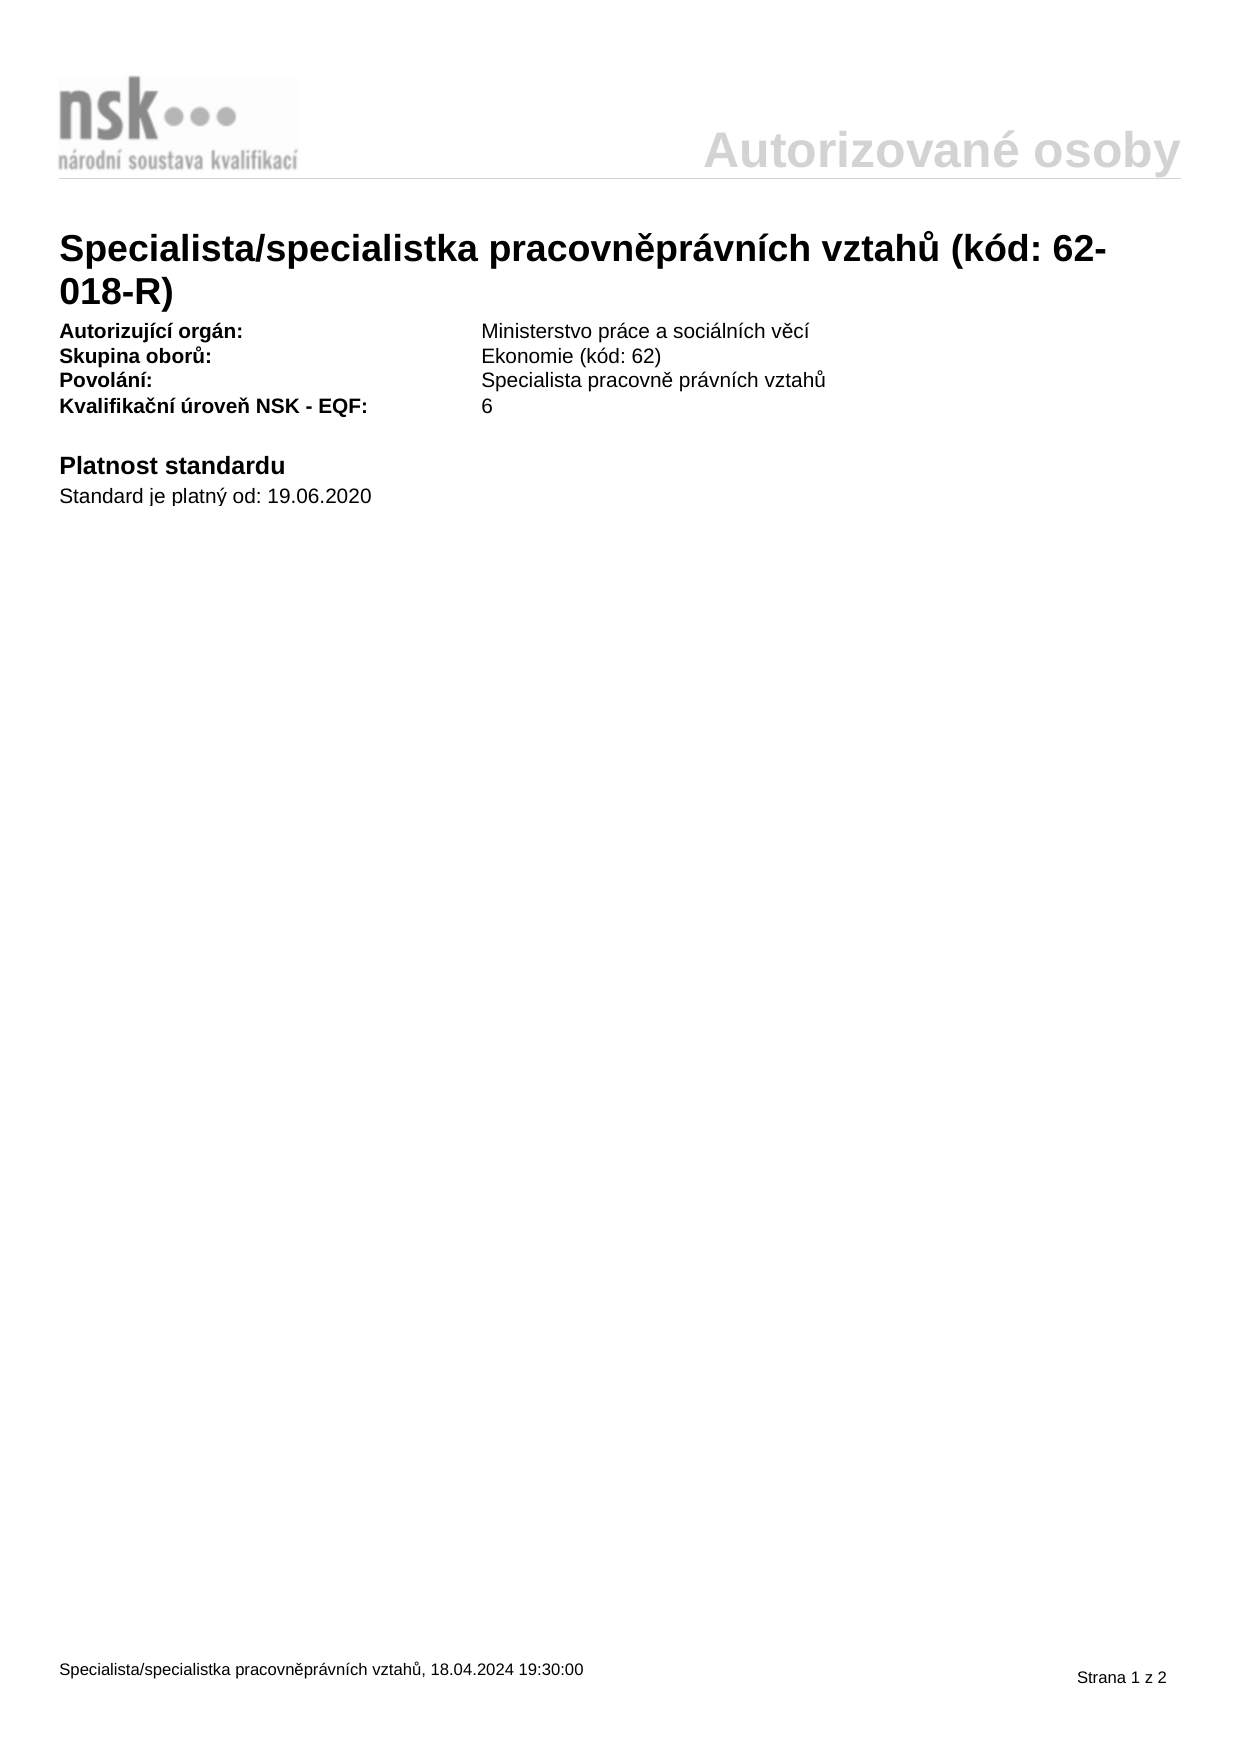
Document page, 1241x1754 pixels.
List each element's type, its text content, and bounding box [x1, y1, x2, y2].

table_cell Specialista/specialistka pracovněprávních vztahů, 18.04.2024 19:30:00 [59, 1660, 860, 1696]
table_cell [119, 313, 481, 319]
table_cell [119, 806, 481, 1106]
table_cell [59, 172, 119, 178]
table_cell Specialista pracovně právních vztahů [481, 368, 1181, 393]
table_cell [618, 1106, 626, 1383]
table_cell [886, 313, 1167, 319]
table_cell Ministerstvo práce a sociálních věcí [481, 319, 1181, 344]
table_cell [626, 1106, 860, 1383]
table_cell [119, 172, 481, 178]
table_cell Skupina oborů: [59, 344, 481, 368]
table_cell [481, 418, 617, 447]
table_cell [860, 506, 886, 806]
table_cell [618, 196, 626, 224]
table_cell [860, 1106, 886, 1383]
table_cell [626, 313, 860, 319]
table_cell [618, 313, 626, 319]
table_cell Povolání: [59, 368, 481, 392]
table_cell [59, 1384, 119, 1659]
table_cell [886, 1106, 1167, 1383]
table_cell [59, 313, 119, 319]
table_cell [626, 506, 860, 806]
table_cell [1167, 1660, 1181, 1696]
table_cell [119, 418, 481, 447]
table_cell [481, 196, 617, 224]
table_cell [886, 806, 1167, 1106]
table_cell [860, 806, 886, 1106]
table_cell [886, 196, 1167, 224]
table_cell [119, 1106, 481, 1383]
table_cell 6 [481, 394, 1181, 417]
table_cell [886, 418, 1167, 447]
table_cell [1167, 1384, 1181, 1659]
table_cell [618, 418, 626, 447]
table_header [619, 59, 626, 172]
table_cell [481, 806, 617, 1106]
table_cell [59, 1106, 119, 1383]
table_cell [860, 313, 886, 319]
table_cell [481, 313, 617, 319]
table_cell [481, 1106, 617, 1383]
table_cell [626, 196, 860, 224]
table_cell [481, 172, 617, 178]
table_cell [618, 506, 626, 806]
table_cell [1167, 806, 1181, 1106]
table_cell Specialista/specialistka pracovněprávních vztahů (kód: 62-018-R) [59, 224, 1181, 313]
table_cell [481, 1384, 617, 1659]
table_cell [618, 806, 626, 1106]
table_cell Ekonomie (kód: 62) [481, 344, 1181, 368]
table_cell [1167, 1106, 1181, 1383]
table_cell Strana 1 z 2 [860, 1660, 1167, 1696]
table_cell [1167, 418, 1181, 447]
table_cell [886, 1384, 1167, 1659]
table_cell [1167, 506, 1181, 806]
table_cell [59, 418, 119, 447]
table_cell [860, 418, 886, 447]
table_cell [59, 506, 119, 806]
table_cell [886, 506, 1167, 806]
table_header Autorizované osoby [626, 59, 1181, 178]
table_cell [626, 1384, 860, 1659]
table_cell [59, 179, 1181, 196]
table_cell [626, 418, 860, 447]
table_cell [119, 196, 481, 224]
table_cell [618, 1384, 626, 1659]
table_cell [860, 196, 886, 224]
table_cell Kvalifikační úroveň NSK - EQF: [59, 394, 481, 417]
table_cell [119, 1384, 481, 1659]
table_cell [59, 196, 119, 224]
table_cell Platnost standardu [59, 448, 1181, 483]
table_cell [119, 506, 481, 806]
table_cell [481, 506, 617, 806]
picture [57, 59, 619, 172]
table_cell [1167, 313, 1181, 319]
table_cell [860, 1384, 886, 1659]
table_cell Standard je platný od: 19.06.2020 [59, 484, 1181, 506]
table_cell [1167, 196, 1181, 224]
table_cell [618, 172, 626, 178]
table_cell [626, 806, 860, 1106]
table_cell Autorizující orgán: [59, 319, 481, 343]
table_cell [59, 806, 119, 1106]
